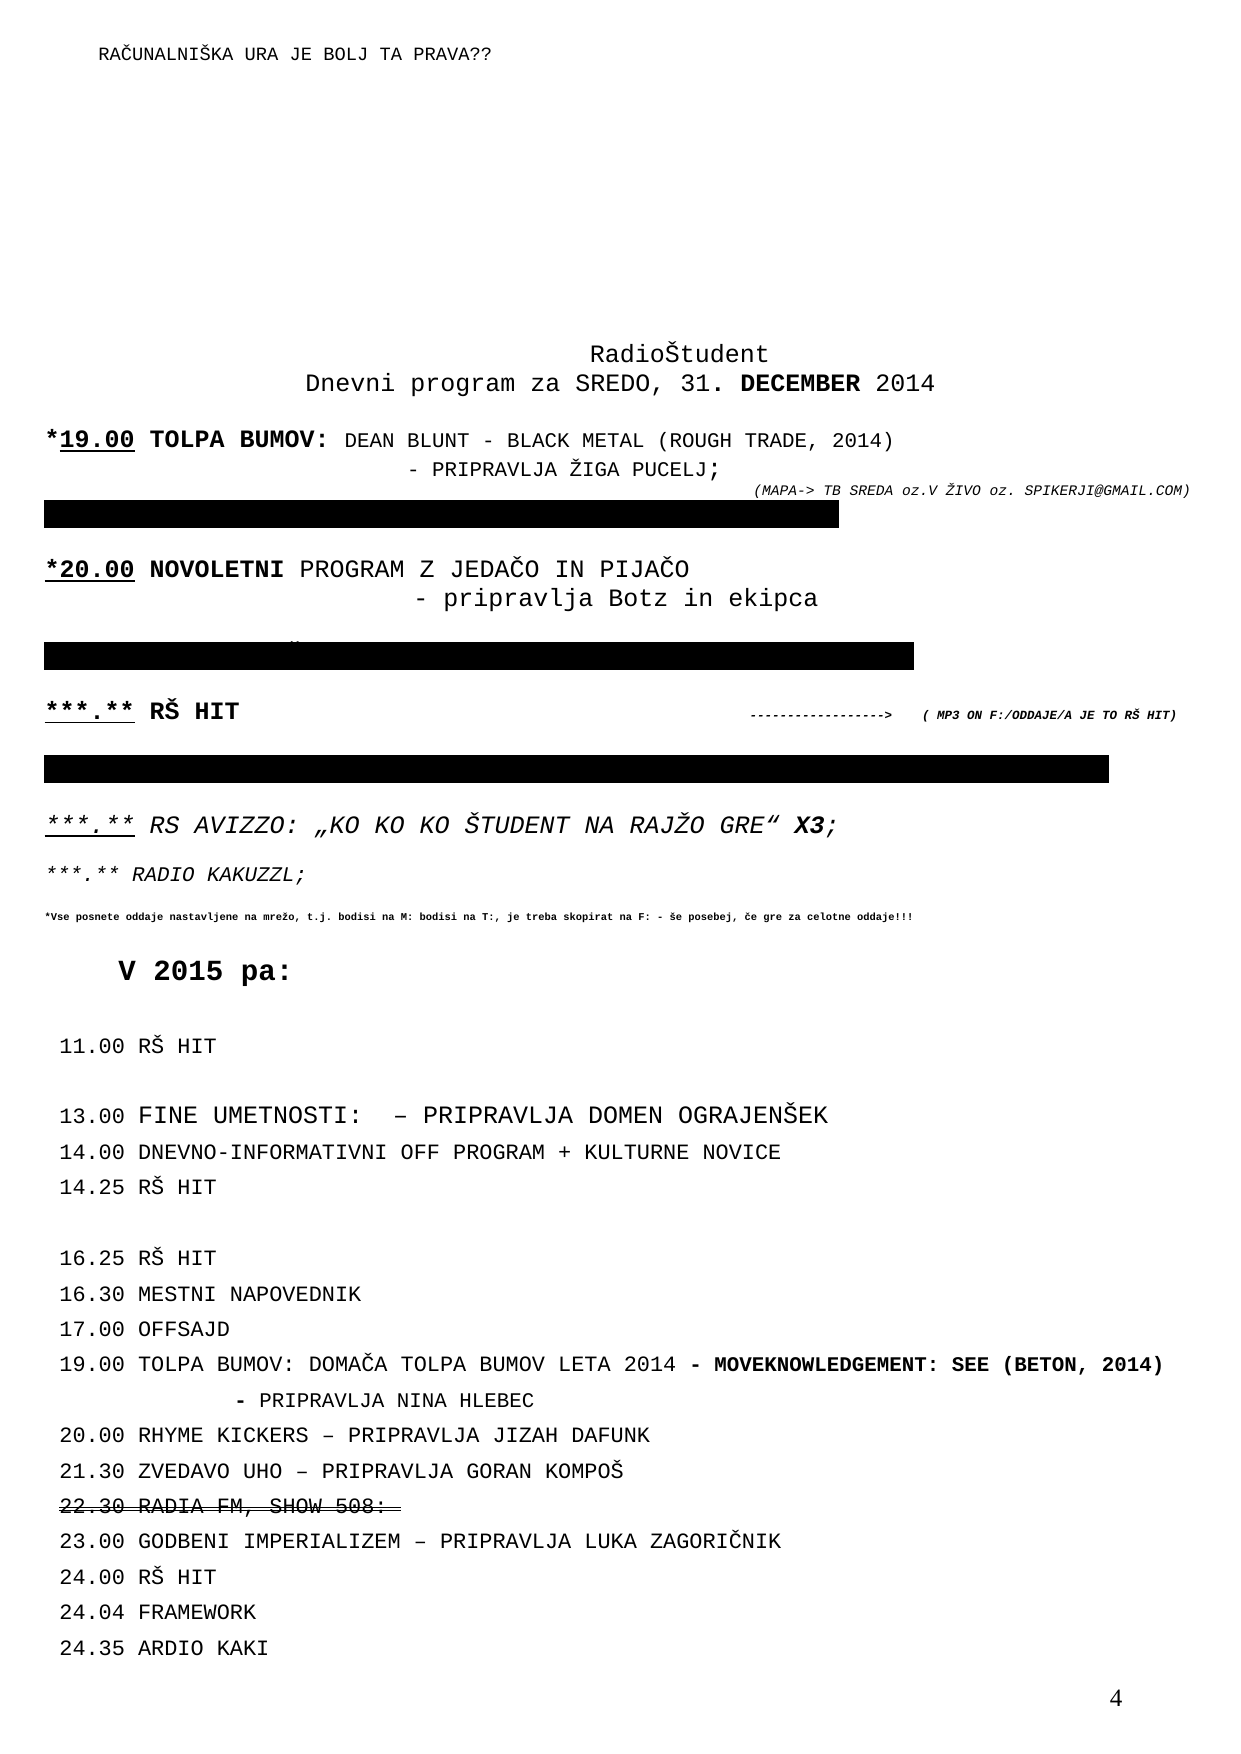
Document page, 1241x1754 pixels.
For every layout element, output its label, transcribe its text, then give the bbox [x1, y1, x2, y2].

text 19.00 TOLPA BUMOV: DOMAČA TOLPA BUMOV LETA 2014 - Moveknowledgement: See (Beton, 2014) [59, 1343, 1211, 1379]
text *20.00 NOVOLETNI PROGRAM Z JEDAČO IN PIJAČO [44, 557, 1196, 585]
text 16.30 MESTNI NAPOVEDNIK [59, 1273, 1211, 1308]
text *19.00 TOLPA BUMOV: DEAN BLUNT - BLACK METAL (ROUGH TRADE, 2014) [44, 427, 1196, 455]
text - pripravlja NINA HLEBEC [59, 1379, 1211, 1414]
text 16.25 RŠ hit [59, 1237, 1211, 1273]
text 17.00 OFFSAJD [59, 1308, 1211, 1343]
text 24.04 FRAMEWORK [59, 1591, 1211, 1627]
text 21.30 ZVEDAVO UHO – PRIPRAVLJA GORAN KOMPOŠ [59, 1450, 1211, 1485]
text ***.** RŠ HIT ------------------> ( MP3 ON F:/ODDAJE/A JE TO RŠ HIT) [44, 698, 1196, 727]
text - PRIPRAVLJA ŽIGA PUCELJ; [44, 455, 1196, 483]
list 22.30 RADIA FM, SHOW 508: [59, 1485, 1211, 1521]
text *24.00 NOČNI PROGRAM: SECUNDA CONVERSATIO – PRIPRAVLJAJO OMIKANCI ŽIVO! [44, 755, 1196, 783]
text ***.** RS AVIZZO: „KO KO KO ŠTUDENT NA RAJŽO GRE“ X3; [44, 812, 1196, 841]
text ***.** RADIO KAKUZZL; [44, 864, 1196, 888]
text &19.55 3. ured. blok>BREZ AVIZZOV: UC-548 (BANDCAMP); [44, 500, 1196, 528]
text 11.00 RŠ hit [59, 1025, 1211, 1060]
text V 2015 pa: [118, 956, 1122, 989]
text Dnevni program za SREDO, 31. DECEMBER 2014 [118, 370, 1122, 398]
text RAČUNALNIŠKA URA JE BOLJ TA PRAVA?? [98, 44, 1203, 66]
text 14.25 RŠ hit [59, 1166, 1211, 1202]
text &23.59 4. UREDNIŠKI BLOK<BREZADVIZZOV>: UC-548 (BANDCAMP); [44, 642, 1196, 670]
text - pripravlja Botz in ekipca [44, 585, 1196, 613]
text 14.00 DnevnO-informativni OFF program + KULTURNE NOVICE [59, 1131, 1211, 1166]
text 20.00 RHYME KICKERS – pripravlja Jizah DAFUNK [59, 1414, 1211, 1450]
text RadioŠtudent [118, 342, 1240, 370]
text 24.00 RŠ hit [59, 1556, 1211, 1591]
list 23.00 GODBENI IMPERIALIZEM – pripravlja Luka Zagoričnik [59, 1521, 1211, 1556]
text 24.35 aRdio KAKI [59, 1627, 1211, 1662]
text 13.00 FINE UMETNOSTI: – PRIPRAVLJA DOMEN OGRAJENŠEK [59, 1096, 1211, 1131]
text (MAPA-> TB SREDA oz.V ŽIVO oz. SPIKERJI@GMAIL.COM) [44, 483, 1196, 500]
text *Vse posnete oddaje nastavljene na mrežo, t.j. bodisi na M: bodisi na T:, je treba skopirat na F: - še posebej, če gre za celotne oddaje!!! [44, 911, 1196, 923]
